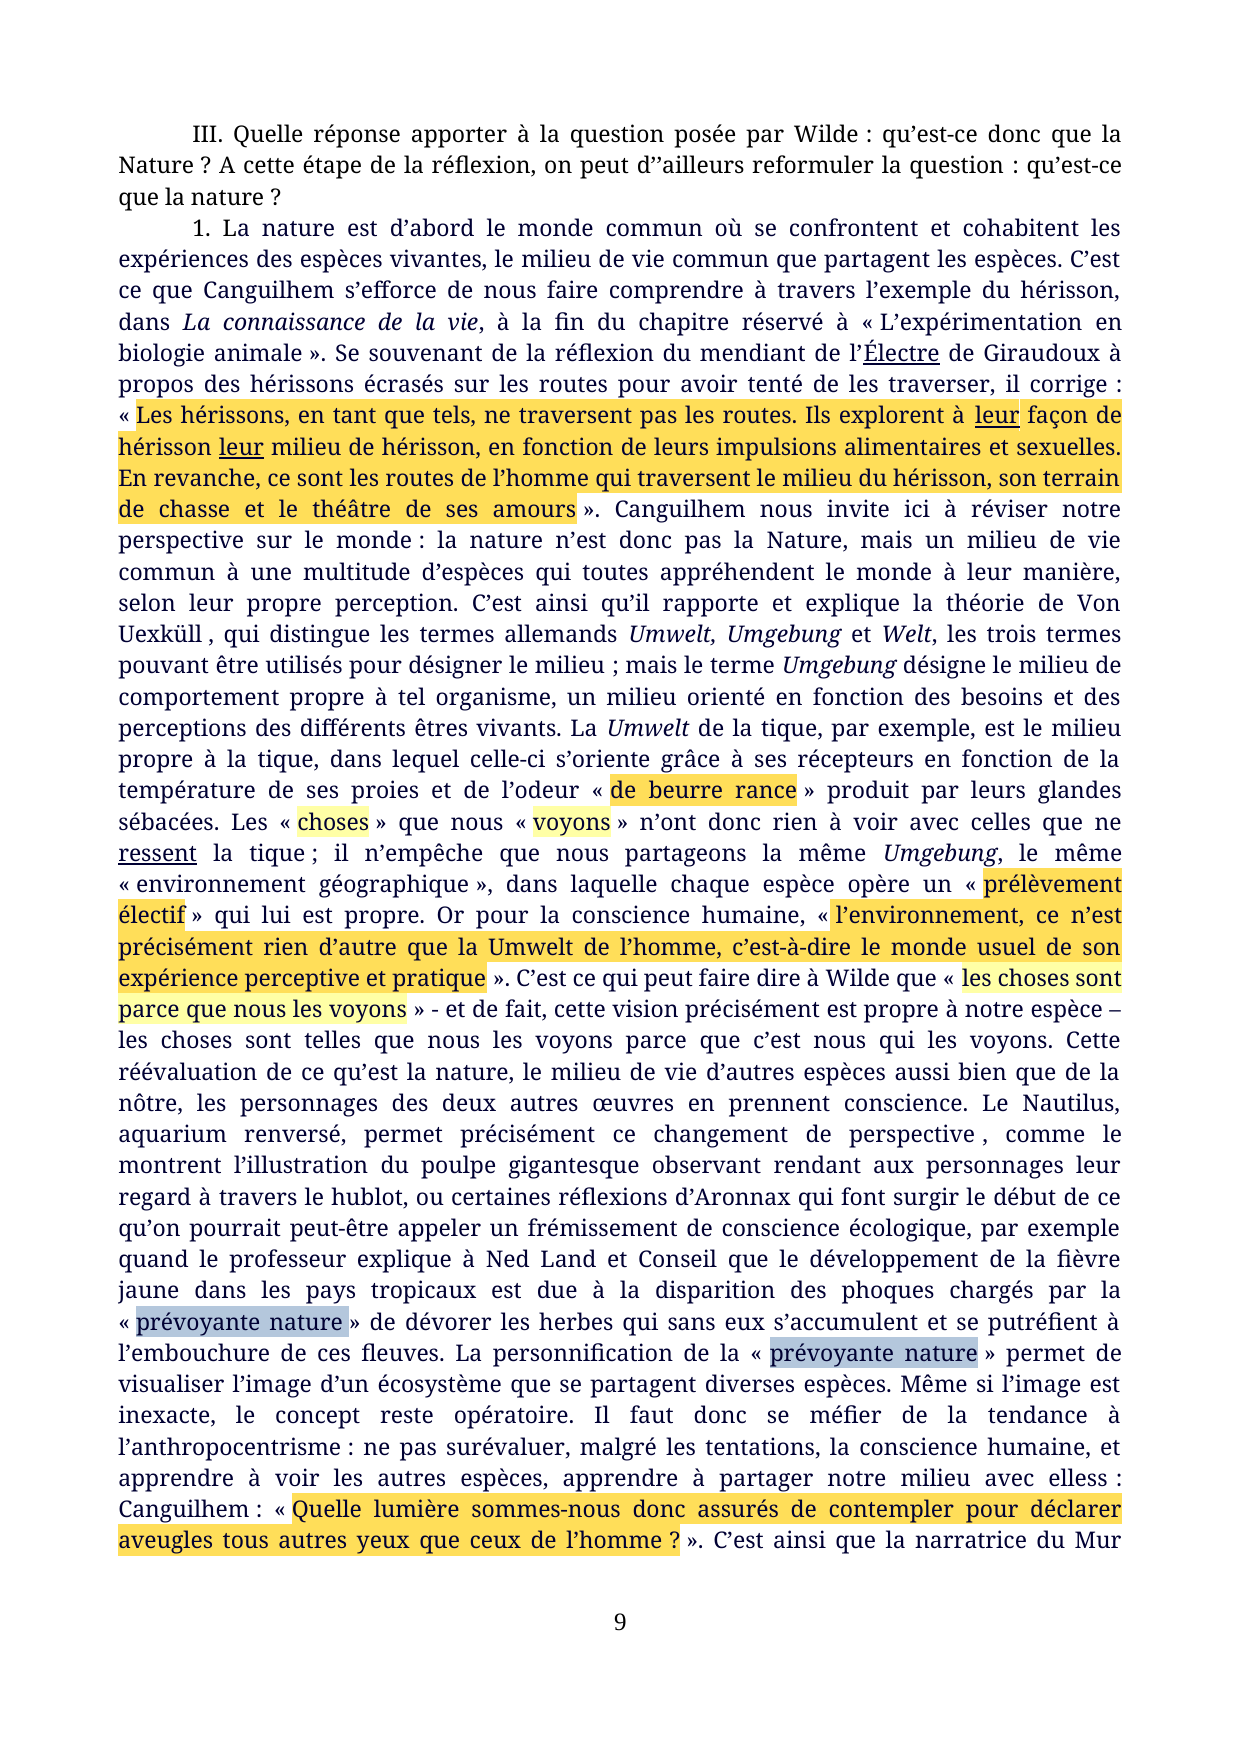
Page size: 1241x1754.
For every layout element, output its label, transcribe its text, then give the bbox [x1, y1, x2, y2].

text III. Quelle réponse apporter à la question posée par Wilde : qu’est-ce donc que la Nature ? A cette étape de la réflexion, on peut d’’ailleurs reformuler la question : qu’est-ce que la nature ? [118, 118, 1122, 212]
text 1. La nature est d’abord le monde commun où se confrontent et cohabitent les expériences des espèces vivantes, le milieu de vie commun que partagent les espèces. C’est ce que Canguilhem s’efforce de nous faire comprendre à travers l’exemple du hérisson, dans La connaissance de la vie, à la fin du chapitre réservé à « L’expérimentation en biologie animale ». Se souvenant de la réflexion du mendiant de l’Électre de Giraudoux à propos des hérissons écrasés sur les routes pour avoir tenté de les traverser, il corrige : « Les hérissons, en tant que tels, ne traversent pas les routes. Ils explorent à leur façon de hérisson leur milieu de hérisson, en fonction de leurs impulsions alimentaires et sexuelles. En revanche, ce sont les routes de l’homme qui traversent le milieu du hérisson, son terrain de chasse et le théâtre de ses amours ». Canguilhem nous invite ici à réviser notre perspective sur le monde : la nature n’est donc pas la Nature, mais un milieu de vie commun à une multitude d’espèces qui toutes appréhendent le monde à leur manière, selon leur propre perception. C’est ainsi qu’il rapporte et explique la théorie de Von Uexküll , qui distingue les termes allemands Umwelt, Umgebung et Welt, les trois termes pouvant être utilisés pour désigner le milieu ; mais le terme Umgebung désigne le milieu de comportement propre à tel organisme, un milieu orienté en fonction des besoins et des perceptions des différents êtres vivants. La Umwelt de la tique, par exemple, est le milieu propre à la tique, dans lequel celle-ci s’oriente grâce à ses récepteurs en fonction de la température de ses proies et de l’odeur « de beurre rance » produit par leurs glandes sébacées. Les « choses » que nous « voyons » n’ont donc rien à voir avec celles que ne ressent la tique ; il n’empêche que nous partageons la même Umgebung, le même « environnement géographique », dans laquelle chaque espèce opère un « prélèvement électif » qui lui est propre. Or pour la conscience humaine, « l’environnement, ce n’est précisément rien d’autre que la Umwelt de l’homme, c’est-à-dire le monde usuel de son expérience perceptive et pratique ». C’est ce qui peut faire dire à Wilde que « les choses sont parce que nous les voyons » - et de fait, cette vision précisément est propre à notre espèce – les choses sont telles que nous les voyons parce que c’est nous qui les voyons. Cette réévaluation de ce qu’est la nature, le milieu de vie d’autres espèces aussi bien que de la nôtre, les personnages des deux autres œuvres en prennent conscience. Le Nautilus, aquarium renversé, permet précisément ce changement de perspective , comme le montrent l’illustration du poulpe gigantesque observant rendant aux personnages leur regard à travers le hublot, ou certaines réflexions d’Aronnax qui font surgir le début de ce qu’on pourrait peut-être appeler un frémissement de conscience écologique, par exemple quand le professeur explique à Ned Land et Conseil que le développement de la fièvre jaune dans les pays tropicaux est due à la disparition des phoques chargés par la « prévoyante nature » de dévorer les herbes qui sans eux s’accumulent et se putréfient à l’embouchure de ces fleuves. La personnification de la « prévoyante nature » permet de visualiser l’image d’un écosystème que se partagent diverses espèces. Même si l’image est inexacte, le concept reste opératoire. Il faut donc se méfier de la tendance à l’anthropocentrisme : ne pas surévaluer, malgré les tentations, la conscience humaine, et apprendre à voir les autres espèces, apprendre à partager notre milieu avec elless : Canguilhem : « Quelle lumière sommes-nous donc assurés de contempler pour déclarer aveugles tous autres yeux que ceux de l’homme ? ». C’est ainsi que la narratrice du Mur [118, 212, 1122, 1556]
